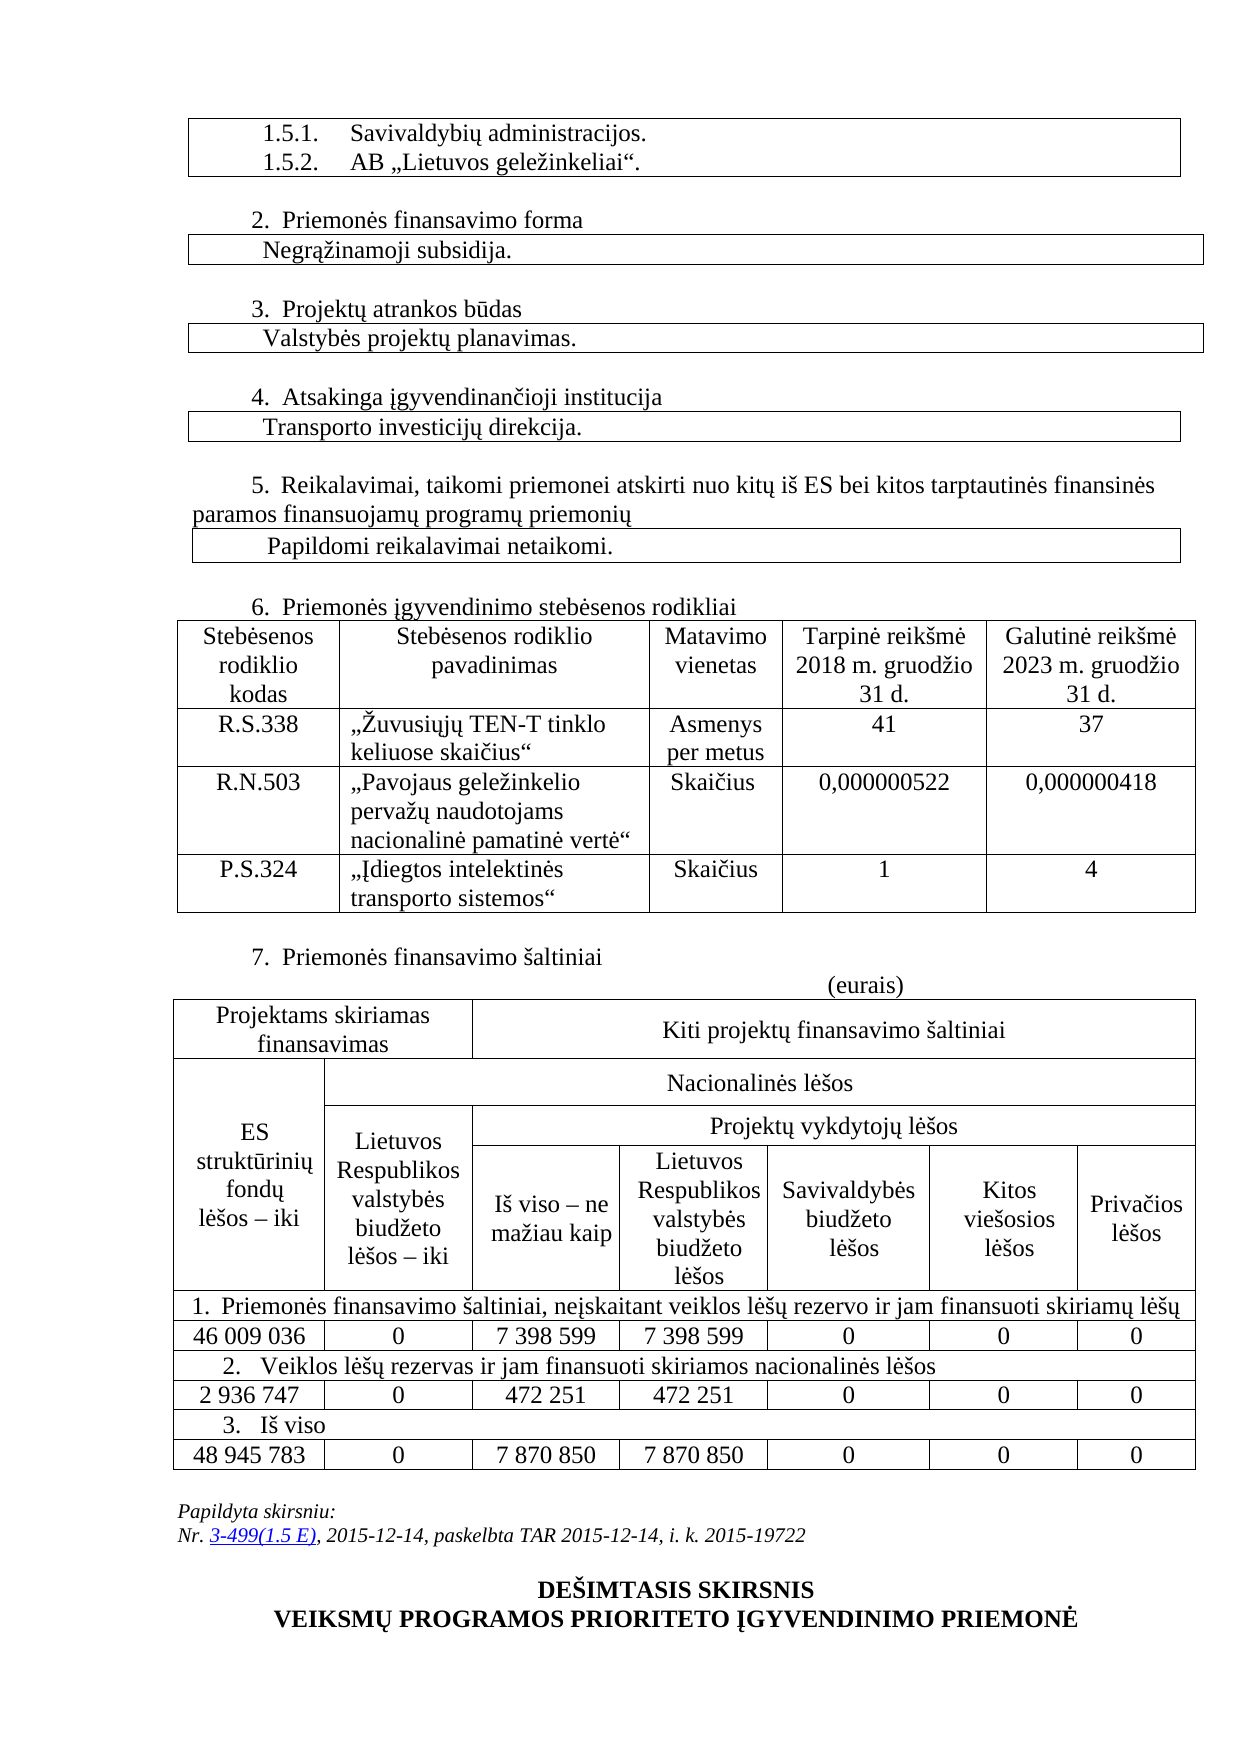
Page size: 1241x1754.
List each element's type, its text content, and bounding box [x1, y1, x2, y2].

table_cell Kitos viešosios lėšos [930, 1146, 1077, 1290]
table_header Valstybės projektų planavimas. [189, 324, 1203, 352]
table_cell 1.5.1. Savivaldybių administracijos. 1.5.2. AB „Lietuvos geležinkeliai“. [189, 119, 1180, 176]
table_cell 0 [768, 1321, 929, 1350]
table_cell 7 398 599 [620, 1321, 767, 1350]
table_cell 472 251 [620, 1381, 767, 1409]
table_cell 472 251 [473, 1381, 619, 1409]
table_cell 7 398 599 [473, 1321, 619, 1350]
table_cell 0 [930, 1321, 1077, 1350]
table_cell 7 870 850 [473, 1440, 619, 1469]
table_cell 1 [783, 855, 986, 912]
table_cell Privačios lėšos [1078, 1146, 1195, 1290]
table_cell 4 [987, 855, 1195, 912]
table_header Matavimo vienetas [650, 621, 782, 708]
text 7. Priemonės finansavimo šaltiniai [251, 942, 1181, 971]
text 2. Priemonės finansavimo forma [251, 205, 1181, 234]
table_cell R.N.503 [178, 767, 339, 853]
table_cell „Įdiegtos intelektinės transporto sistemos“ [340, 855, 649, 912]
text Papildomi reikalavimai netaikomi. [193, 529, 1180, 562]
table_cell 0 [768, 1440, 929, 1469]
table_cell Projektų vykdytojų lėšos [473, 1106, 1195, 1145]
table_cell 0 [1078, 1321, 1195, 1350]
table_cell 2 936 747 [174, 1381, 324, 1409]
text 4. Atsakinga įgyvendinančioji institucija [251, 382, 1181, 411]
table_cell „Pavojaus geležinkelio pervažų naudotojams nacionalinė pamatinė vertė“ [340, 767, 649, 853]
text Papildyta skirsniu: [177, 1499, 1181, 1523]
table_cell Skaičius [650, 855, 782, 912]
table_cell 1. Priemonės finansavimo šaltiniai, neįskaitant veiklos lėšų rezervo ir jam finansuoti skiriamų lėšų [174, 1291, 1195, 1320]
table_cell „Žuvusiųjų TEN-T tinklo keliuose skaičius“ [340, 709, 649, 766]
table_cell 37 [987, 709, 1195, 766]
text (eurais) [177, 971, 904, 999]
table_cell 0 [1078, 1440, 1195, 1469]
table_cell Lietuvos Respublikos valstybės biudžeto lėšos – iki [325, 1106, 472, 1290]
table_cell Savivaldybės biudžeto lėšos [768, 1146, 929, 1290]
text Nr. 3-499(1.5 E), 2015-12-14, paskelbta TAR 2015-12-14, i. k. 2015-19722 [177, 1523, 1181, 1547]
text 3. Projektų atrankos būdas [251, 294, 1181, 322]
table_cell 41 [783, 709, 986, 766]
table_header Galutinė reikšmė 2023 m. gruodžio 31 d. [987, 621, 1195, 708]
table_cell 0,000000418 [987, 767, 1195, 853]
table_cell 46 009 036 [174, 1321, 324, 1350]
table_cell Nacionalinės lėšos [325, 1059, 1195, 1105]
table_cell 2. Veiklos lėšų rezervas ir jam finansuoti skiriamos nacionalinės lėšos [174, 1351, 1195, 1379]
table_header Stebėsenos rodiklio kodas [178, 621, 339, 708]
table_cell P.S.324 [178, 855, 339, 912]
table_cell 0 [325, 1321, 472, 1350]
table_cell Asmenys per metus [650, 709, 782, 766]
text 5. Reikalavimai, taikomi priemonei atskirti nuo kitų iš ES bei kitos tarptautinės finansinės paramos finansuojamų programų priemonių [192, 470, 1181, 528]
table_cell 48 945 783 [174, 1440, 324, 1469]
table_header Negrąžinamoji subsidija. [189, 235, 1203, 264]
table_cell 0,000000522 [783, 767, 986, 853]
table_cell 0 [325, 1381, 472, 1409]
table_cell 0 [930, 1381, 1077, 1409]
table_cell 0 [768, 1381, 929, 1409]
table_cell Iš viso – ne mažiau kaip [473, 1146, 619, 1290]
table_cell 0 [1078, 1381, 1195, 1409]
table_cell 0 [930, 1440, 1077, 1469]
table_cell Skaičius [650, 767, 782, 853]
text DEŠIMTASIS SKIRSNIS [177, 1576, 1181, 1604]
table_cell Lietuvos Respublikos valstybės biudžeto lėšos [620, 1146, 767, 1290]
text 6. Priemonės įgyvendinimo stebėsenos rodikliai [251, 592, 1181, 620]
table_header Kiti projektų finansavimo šaltiniai [473, 1000, 1195, 1058]
table_cell R.S.338 [178, 709, 339, 766]
table_header Tarpinė reikšmė 2018 m. gruodžio 31 d. [783, 621, 986, 708]
table_header Transporto investicijų direkcija. [189, 412, 1180, 441]
table_header Stebėsenos rodiklio pavadinimas [340, 621, 649, 708]
table_cell 3. Iš viso [174, 1410, 1195, 1439]
table_cell ES struktūrinių fondų lėšos – iki [174, 1059, 324, 1290]
table_cell 0 [325, 1440, 472, 1469]
text VEIKSMŲ PROGRAMOS PRIORITETO ĮGYVENDINIMO PRIEMONĖ [177, 1604, 1181, 1633]
table_header Projektams skiriamas finansavimas [174, 1000, 472, 1058]
table_cell 7 870 850 [620, 1440, 767, 1469]
